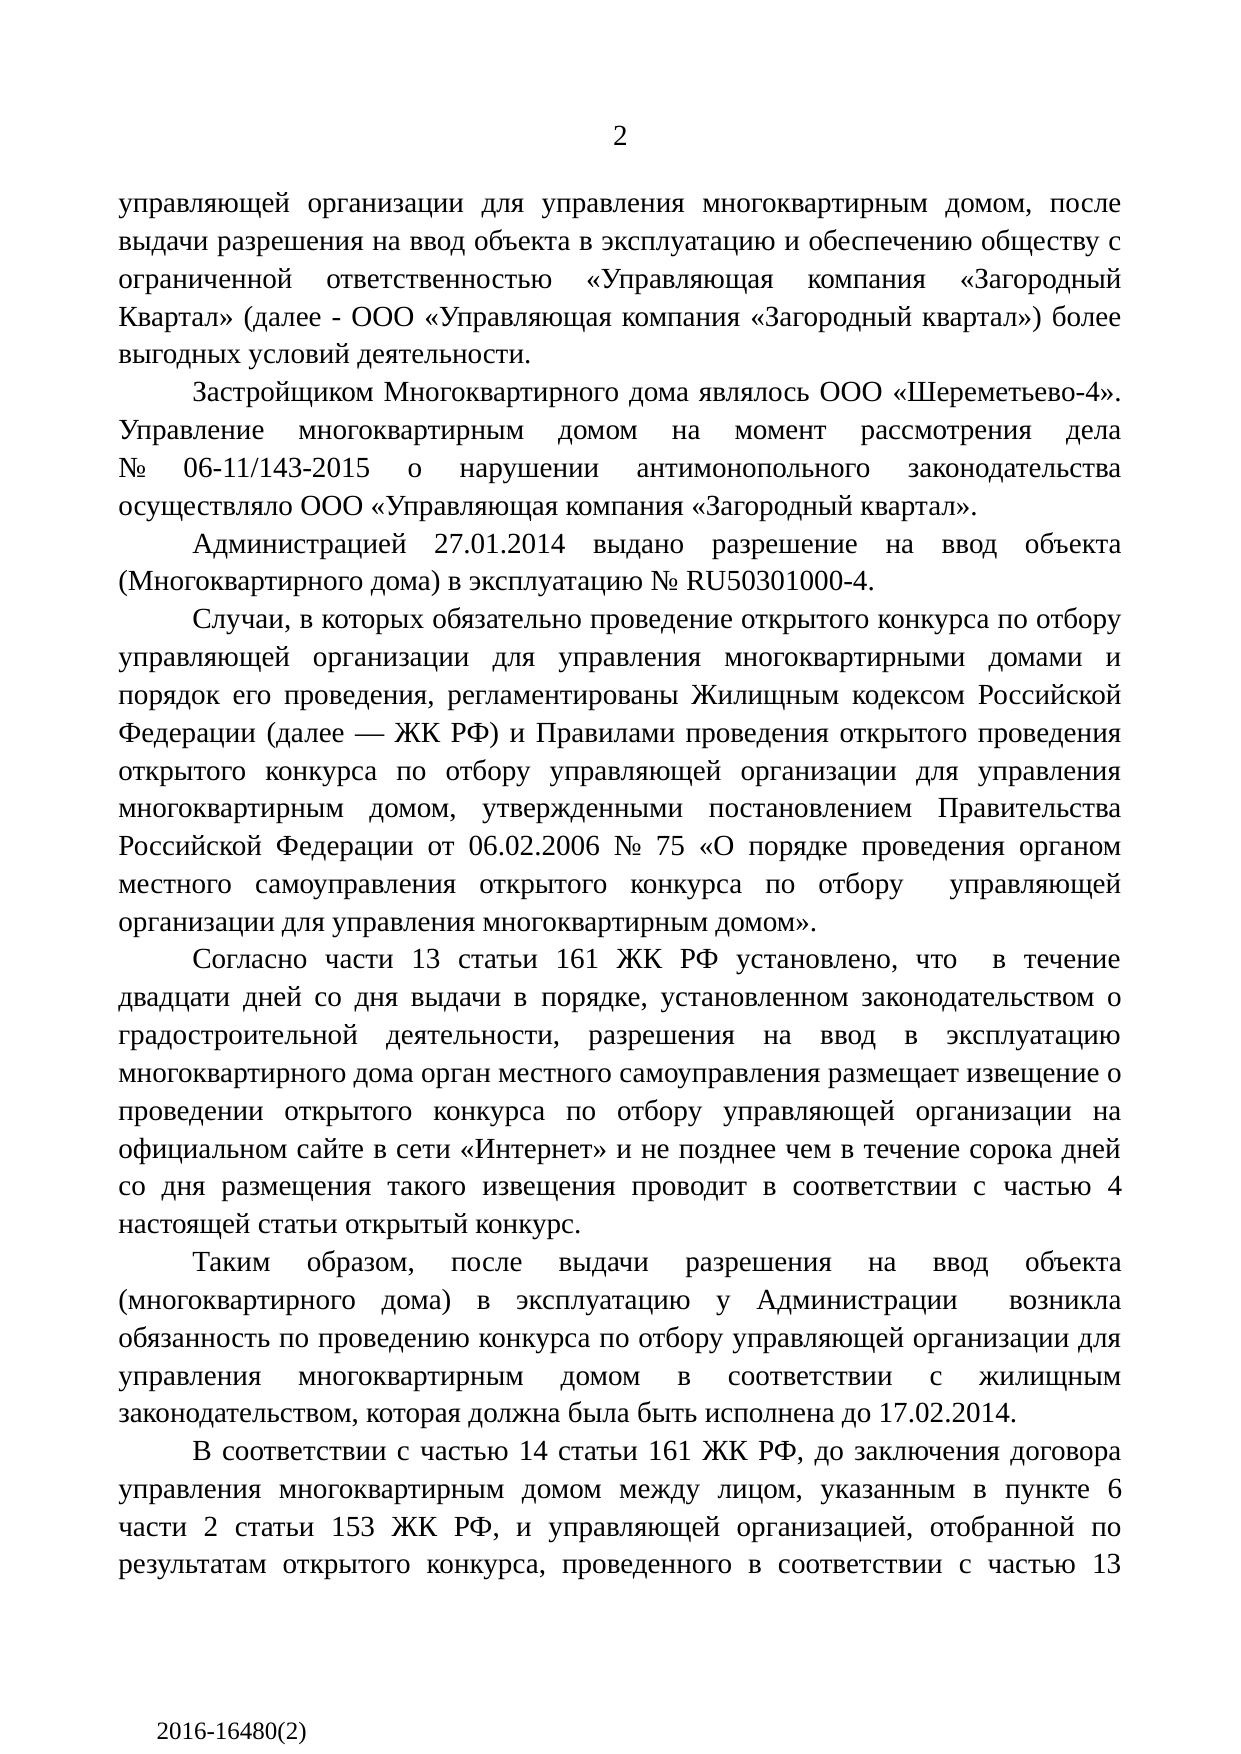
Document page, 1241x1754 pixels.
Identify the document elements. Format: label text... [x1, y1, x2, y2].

text управляющей организации для управления многоквартирным домом, после выдачи разрешения на ввод объекта в эксплуатацию и обеспечению обществу с ограниченной ответственностью «Управляющая компания «Загородный Квартал» (далее - ООО «Управляющая компания «Загородный квартал») более выгодных условий деятельности. [118, 181, 1122, 370]
text Таким образом, после выдачи разрешения на ввод объекта (многоквартирного дома) в эксплуатацию у Администрации возникла обязанность по проведению конкурса по отбору управляющей организации для управления многоквартирным домом в соответствии с жилищным законодательством, которая должна была быть исполнена до 17.02.2014. [118, 1240, 1122, 1429]
text Случаи, в которых обязательно проведение открытого конкурса по отбору управляющей организации для управления многоквартирными домами и порядок его проведения, регламентированы Жилищным кодексом Российской Федерации (далее — ЖК РФ) и Правилами проведения открытого проведения открытого конкурса по отбору управляющей организации для управления многоквартирным домом, утвержденными постановлением Правительства Российской Федерации от 06.02.2006 № 75 «О порядке проведения органом местного самоуправления открытого конкурса по отбору управляющей организации для управления многоквартирным домом». [118, 597, 1122, 937]
text Согласно части 13 статьи 161 ЖК РФ установлено, что в течение двадцати дней со дня выдачи в порядке, установленном законодательством о градостроительной деятельности, разрешения на ввод в эксплуатацию многоквартирного дома орган местного самоуправления размещает извещение о проведении открытого конкурса по отбору управляющей организации на официальном сайте в сети «Интернет» и не позднее чем в течение сорока дней со дня размещения такого извещения проводит в соответствии с частью 4 настоящей статьи открытый конкурс. [118, 937, 1122, 1240]
text Застройщиком Многоквартирного дома являлось ООО «Шереметьево-4». Управление многоквартирным домом на момент рассмотрения дела № 06-11/143-2015 о нарушении антимонопольного законодательства осуществляло ООО «Управляющая компания «Загородный квартал». [118, 370, 1122, 521]
text В соответствии с частью 14 статьи 161 ЖК РФ, до заключения договора управления многоквартирным домом между лицом, указанным в пункте 6 части 2 статьи 153 ЖК РФ, и управляющей организацией, отобранной по результатам открытого конкурса, проведенного в соответствии с частью 13 [118, 1429, 1122, 1580]
text Администрацией 27.01.2014 выдано разрешение на ввод объекта (Многоквартирного дома) в эксплуатацию № RU50301000-4. [118, 521, 1122, 597]
